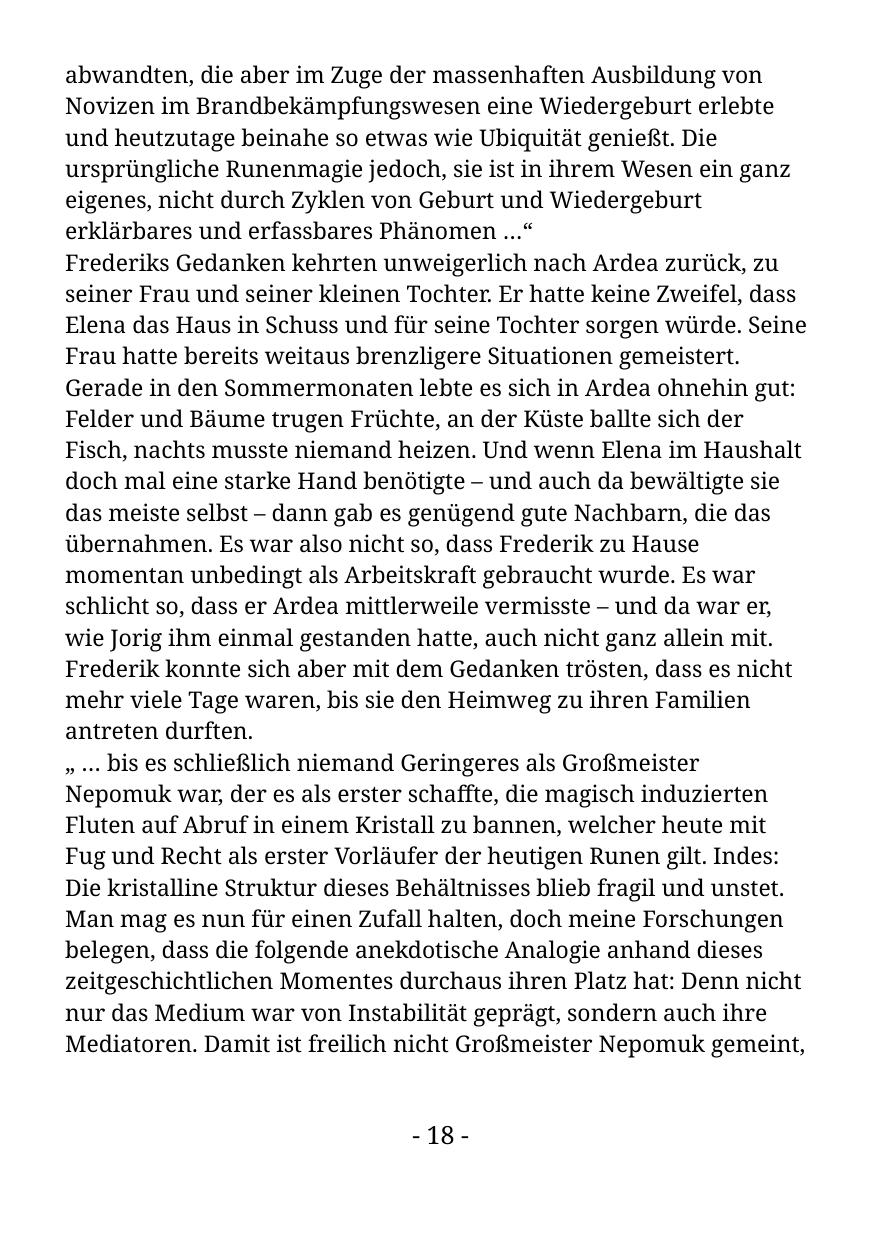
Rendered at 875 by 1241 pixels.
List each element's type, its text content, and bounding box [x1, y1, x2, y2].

text „ … bis es schließlich niemand Geringeres als Großmeister Nepomuk war, der es als erster schaffte, die magisch induzierten Fluten auf Abruf in einem Kristall zu bannen, welcher heute mit Fug und Recht als erster Vorläufer der heutigen Runen gilt. Indes: Die kristalline Struktur dieses Behältnisses blieb fragil und unstet. Man mag es nun für einen Zufall halten, doch meine Forschungen belegen, dass die folgende anekdotische Analogie anhand dieses zeitgeschichtlichen Momentes durchaus ihren Platz hat: Denn nicht nur das Medium war von Instabilität geprägt, sondern auch ihre Mediatoren. Damit ist freilich nicht Großmeister Nepomuk gemeint, [65, 747, 809, 1059]
text abwandten, die aber im Zuge der massenhaften Ausbildung von Novizen im Brandbekämpfungswesen eine Wiedergeburt erlebte und heutzutage beinahe so etwas wie Ubiquität genießt. Die ursprüngliche Runenmagie jedoch, sie ist in ihrem Wesen ein ganz eigenes, nicht durch Zyklen von Geburt und Wiedergeburt erklärbares und erfassbares Phänomen …“ [65, 59, 809, 247]
text Frederiks Gedanken kehrten unweigerlich nach Ardea zurück, zu seiner Frau und seiner kleinen Tochter. Er hatte keine Zweifel, dass Elena das Haus in Schuss und für seine Tochter sorgen würde. Seine Frau hatte bereits weitaus brenzligere Situationen gemeistert. Gerade in den Sommermonaten lebte es sich in Ardea ohnehin gut: Felder und Bäume trugen Früchte, an der Küste ballte sich der Fisch, nachts musste niemand heizen. Und wenn Elena im Haushalt doch mal eine starke Hand benötigte – und auch da bewältigte sie das meiste selbst – dann gab es genügend gute Nachbarn, die das übernahmen. Es war also nicht so, dass Frederik zu Hause momentan unbedingt als Arbeitskraft gebraucht wurde. Es war schlicht so, dass er Ardea mittlerweile vermisste – und da war er, wie Jorig ihm einmal gestanden hatte, auch nicht ganz allein mit. Frederik konnte sich aber mit dem Gedanken trösten, dass es nicht mehr viele Tage waren, bis sie den Heimweg zu ihren Familien antreten durften. [65, 247, 809, 747]
